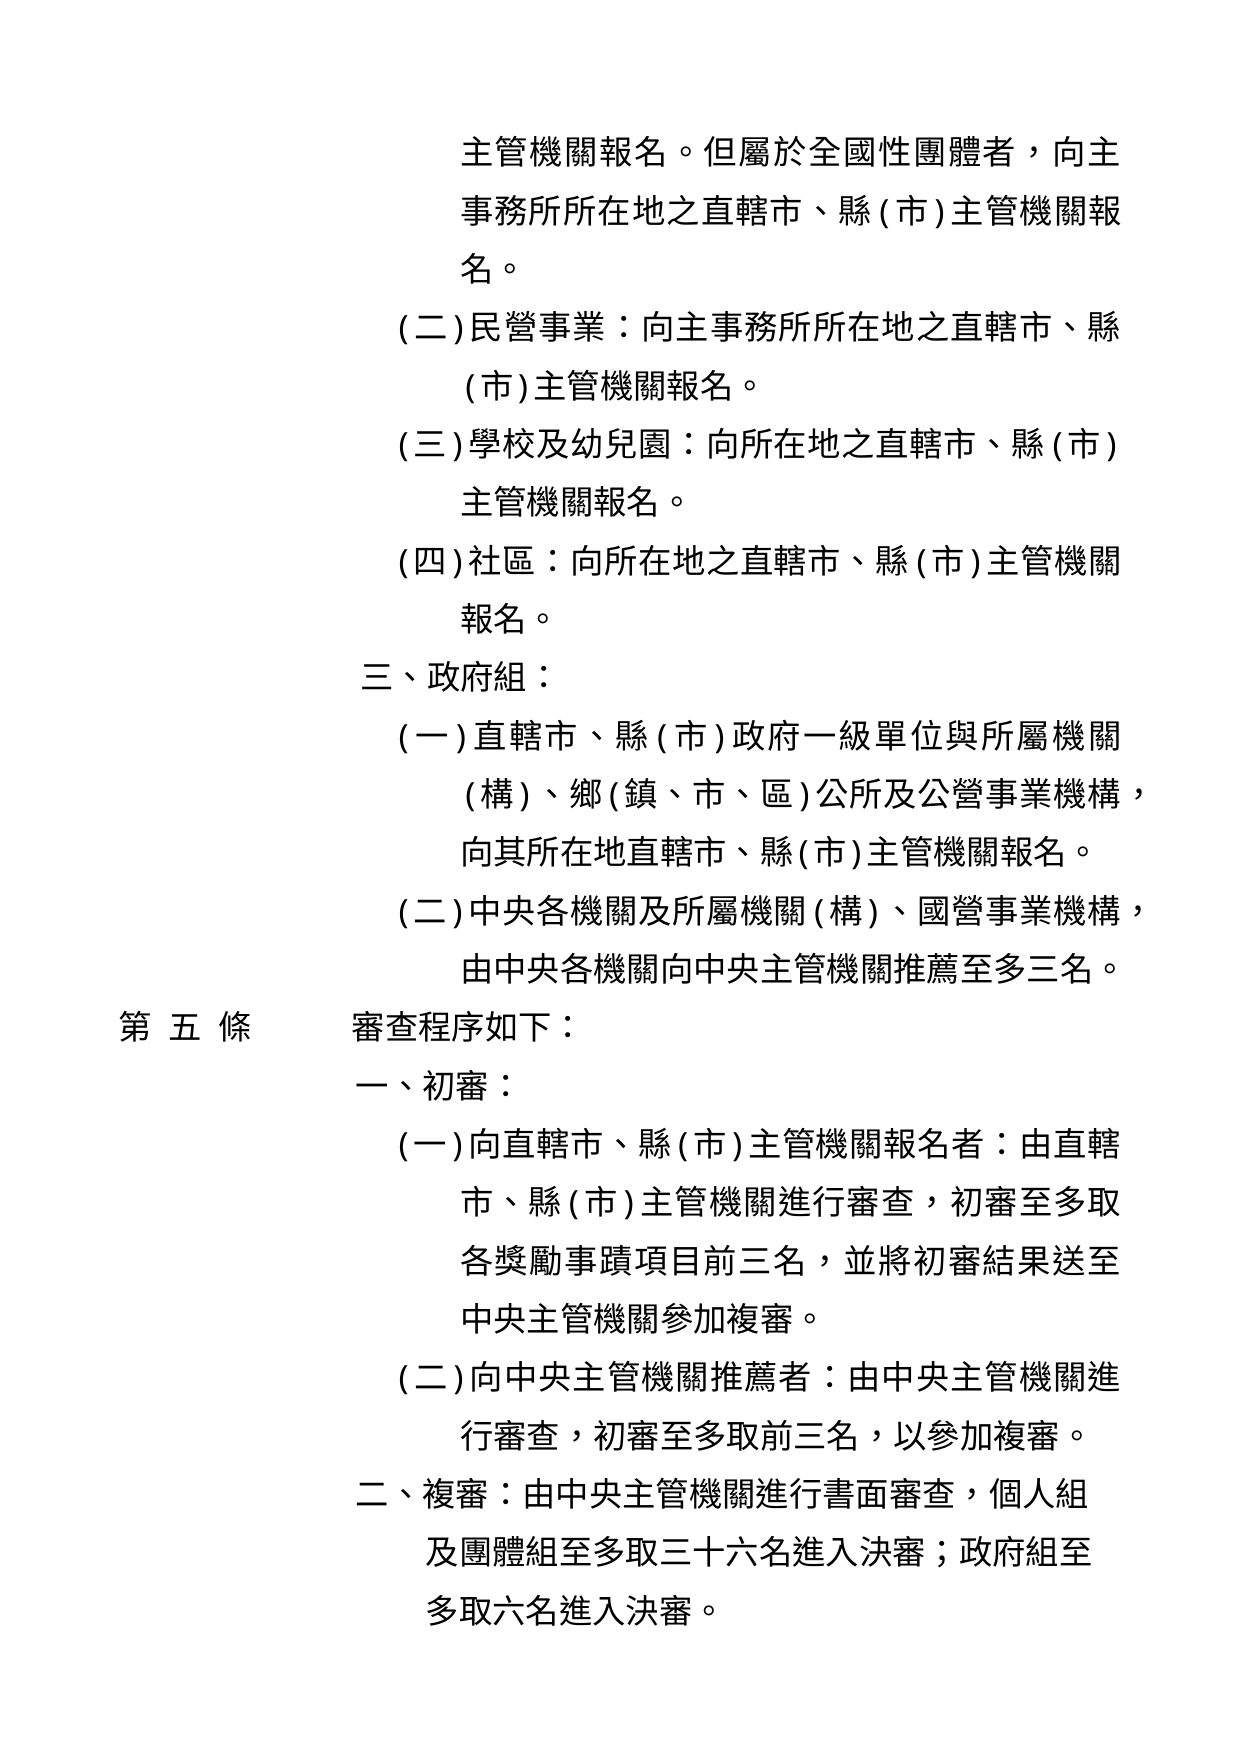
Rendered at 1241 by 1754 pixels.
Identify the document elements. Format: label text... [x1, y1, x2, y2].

text (二)向中央主管機關推薦者：由中央主管機關進行審查，初審至多取前三名，以參加複審。 [393, 1343, 1122, 1460]
text (一)直轄市、縣(市)政府一級單位與所屬機關(構)、鄉(鎮、市、區)公所及公營事業機構，向其所在地直轄市、縣(市)主管機關報名。 [393, 701, 1122, 876]
text 一、初審： [356, 1051, 1122, 1110]
text (四)社區：向所在地之直轄市、縣(市)主管機關報名。 [393, 526, 1122, 643]
text (二)中央各機關及所屬機關(構)、國營事業機構，由中央各機關向中央主管機關推薦至多三名。 [393, 876, 1122, 993]
text (三)學校及幼兒園：向所在地之直轄市、縣(市)主管機關報名。 [393, 410, 1122, 526]
text 第 五 條 審查程序如下： [118, 993, 1122, 1051]
text 主管機關報名。但屬於全國性團體者，向主事務所所在地之直轄市、縣(市)主管機關報名。 [393, 118, 1122, 293]
text (二)民營事業：向主事務所所在地之直轄市、縣(市)主管機關報名。 [393, 293, 1122, 410]
text (一)向直轄市、縣(市)主管機關報名者：由直轄市、縣(市)主管機關進行審查，初審至多取各獎勵事蹟項目前三名，並將初審結果送至中央主管機關參加複審。 [393, 1110, 1122, 1343]
text 二、複審：由中央主管機關進行書面審查，個人組及團體組至多取三十六名進入決審；政府組至多取六名進入決審。 [356, 1460, 1122, 1635]
text 三、政府組： [360, 643, 1122, 701]
